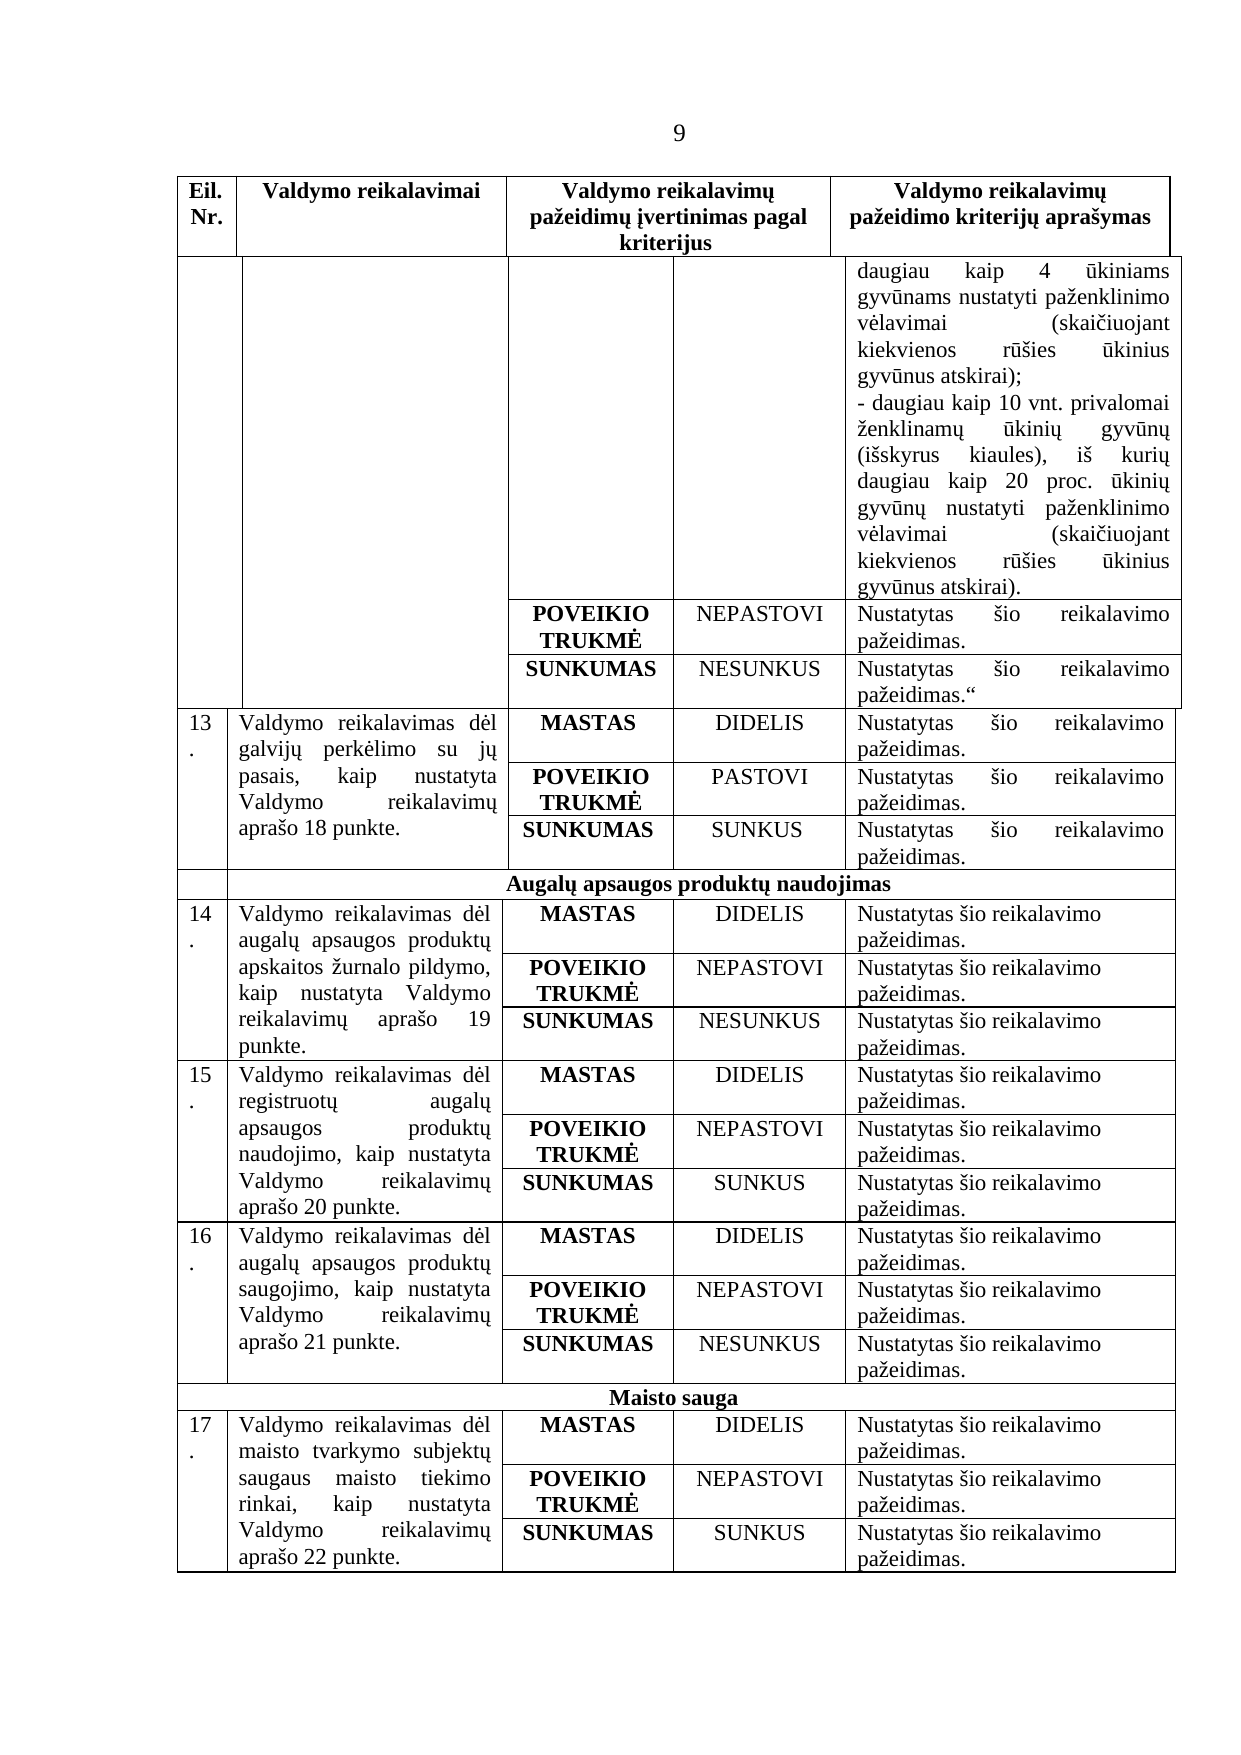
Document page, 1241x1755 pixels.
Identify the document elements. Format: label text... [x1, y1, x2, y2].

table_cell [1176, 1114, 1181, 1168]
table_cell 16. [178, 1223, 227, 1383]
table_cell [1176, 1383, 1181, 1410]
table_cell [1176, 1060, 1181, 1114]
table_cell DIDELIS [674, 1411, 845, 1464]
table_cell MASTAS [509, 709, 673, 762]
table_header Valdymo reikalavimų pažeidimų įvertinimas pagal kriterijus [507, 177, 830, 256]
table_cell 14. [178, 900, 227, 1060]
table_cell Nustatytas šio reikalavimo pažeidimas. [846, 1411, 1175, 1464]
table_cell [1176, 1410, 1181, 1464]
table_cell Nustatytas šio reikalavimo pažeidimas. [846, 900, 1175, 953]
table_cell [1176, 1221, 1181, 1275]
table_cell Nustatytas šio reikalavimo pažeidimas. [846, 1276, 1175, 1329]
table_cell SUNKUMAS [503, 1169, 673, 1221]
table_cell Nustatytas šio reikalavimo pažeidimas. [846, 1008, 1175, 1060]
table_cell Valdymo reikalavimas dėl galvijų perkėlimo su jų pasais, kaip nustatyta Valdymo reikalavimų aprašo 18 punkte. [228, 709, 508, 869]
table_cell POVEIKIO TRUKMĖ [509, 600, 673, 654]
table_cell SUNKUS [674, 1169, 845, 1221]
table_header Valdymo reikalavimų pažeidimo kriterijų aprašymas [831, 177, 1169, 256]
table_cell [1176, 815, 1181, 869]
table_cell MASTAS [503, 1411, 673, 1464]
table_header Eil. Nr. [178, 177, 236, 256]
table_cell Nustatytas šio reikalavimo pažeidimas. [846, 709, 1175, 762]
table_cell [1176, 1006, 1181, 1060]
table_header [1171, 176, 1175, 256]
table_cell [243, 257, 508, 708]
table_cell Nustatytas šio reikalavimo pažeidimas. [846, 1465, 1175, 1518]
table_cell [1176, 1518, 1181, 1571]
table_cell 13. [178, 709, 227, 869]
table_cell Nustatytas šio reikalavimo pažeidimas. [846, 1330, 1175, 1383]
table_cell Valdymo reikalavimas dėl augalų apsaugos produktų apskaitos žurnalo pildymo, kaip nustatyta Valdymo reikalavimų aprašo 19 punkte. [228, 900, 502, 1060]
table_cell DIDELIS [674, 1061, 845, 1114]
table_cell [1176, 709, 1181, 762]
table_cell POVEIKIO TRUKMĖ [503, 1115, 673, 1168]
table_cell Nustatytas šio reikalavimo pažeidimas. [846, 1115, 1175, 1168]
table_cell NESUNKUS [674, 1330, 845, 1383]
table_cell POVEIKIO TRUKMĖ [503, 954, 673, 1006]
table_cell NEPASTOVI [674, 1115, 845, 1168]
table_cell DIDELIS [674, 900, 845, 953]
table_cell DIDELIS [674, 1223, 845, 1275]
table_cell Nustatytas šio reikalavimo pažeidimas. [846, 1169, 1175, 1221]
table_cell Nustatytas šio reikalavimo pažeidimas. [846, 1061, 1175, 1114]
table_cell NESUNKUS [674, 655, 845, 708]
table_cell Nustatytas šio reikalavimo pažeidimas. [846, 1519, 1175, 1571]
table_cell NEPASTOVI [674, 954, 845, 1006]
table_cell Augalų apsaugos produktų naudojimas [228, 870, 1175, 899]
table_cell NEPASTOVI [674, 1276, 845, 1329]
table_cell 15. [178, 1061, 227, 1221]
table_cell SUNKUMAS [509, 816, 673, 869]
table_cell SUNKUS [674, 1519, 845, 1571]
table_header Valdymo reikalavimai [237, 177, 506, 256]
table_cell [178, 257, 242, 708]
table_cell [674, 257, 845, 599]
table_cell POVEIKIO TRUKMĖ [503, 1465, 673, 1518]
table_cell NEPASTOVI [674, 600, 845, 654]
table_cell [1176, 1168, 1181, 1221]
table_cell [1176, 1329, 1181, 1383]
table_cell Maisto sauga [178, 1384, 1175, 1410]
table_cell Nustatytas šio reikalavimo pažeidimas.“ [846, 655, 1181, 708]
table_cell Valdymo reikalavimas dėl registruotų augalų apsaugos produktų naudojimo, kaip nustatyta Valdymo reikalavimų aprašo 20 punkte. [228, 1061, 502, 1221]
table_cell SUNKUMAS [509, 655, 673, 708]
table_cell [1176, 899, 1181, 953]
table_cell POVEIKIO TRUKMĖ [503, 1276, 673, 1329]
table_cell [509, 257, 673, 599]
table_cell [1176, 953, 1181, 1006]
table_cell NESUNKUS [674, 1008, 845, 1060]
table_cell DIDELIS [674, 709, 845, 762]
table_cell Nustatytas šio reikalavimo pažeidimas. [846, 600, 1181, 654]
table_cell NEPASTOVI [674, 1465, 845, 1518]
table_cell POVEIKIO TRUKMĖ [509, 763, 673, 815]
table_cell PASTOVI [674, 763, 845, 815]
table_cell 17. [178, 1411, 227, 1571]
table_cell SUNKUMAS [503, 1008, 673, 1060]
table_cell Nustatytas šio reikalavimo pažeidimas. [846, 954, 1175, 1006]
table_cell Nustatytas šio reikalavimo pažeidimas. [846, 763, 1175, 815]
table_cell Valdymo reikalavimas dėl maisto tvarkymo subjektų saugaus maisto tiekimo rinkai, kaip nustatyta Valdymo reikalavimų aprašo 22 punkte. [228, 1411, 502, 1571]
table_cell SUNKUMAS [503, 1519, 673, 1571]
table_cell SUNKUMAS [503, 1330, 673, 1383]
table_cell [1176, 869, 1181, 899]
table_cell MASTAS [503, 900, 673, 953]
table_header [1175, 176, 1181, 256]
table_cell SUNKUS [674, 816, 845, 869]
table_cell [1176, 1464, 1181, 1518]
table_cell MASTAS [503, 1223, 673, 1275]
table_cell Valdymo reikalavimas dėl augalų apsaugos produktų saugojimo, kaip nustatyta Valdymo reikalavimų aprašo 21 punkte. [228, 1223, 502, 1383]
table_cell Nustatytas šio reikalavimo pažeidimas. [846, 1223, 1175, 1275]
table_cell daugiau kaip 4 ūkiniams gyvūnams nustatyti paženklinimo vėlavimai (skaičiuojant kiekvienos rūšies ūkinius gyvūnus atskirai); - daugiau kaip 10 vnt. privalomai ženklinamų ūkinių gyvūnų (išskyrus kiaules), iš kurių daugiau kaip 20 proc. ūkinių gyvūnų nustatyti paženklinimo vėlavimai (skaičiuojant kiekvienos rūšies ūkinius gyvūnus atskirai). [846, 257, 1181, 599]
table_cell Nustatytas šio reikalavimo pažeidimas. [846, 816, 1175, 869]
table_cell [1176, 1275, 1181, 1329]
table_cell [1176, 762, 1181, 815]
table_cell MASTAS [503, 1061, 673, 1114]
table_cell [178, 870, 227, 899]
